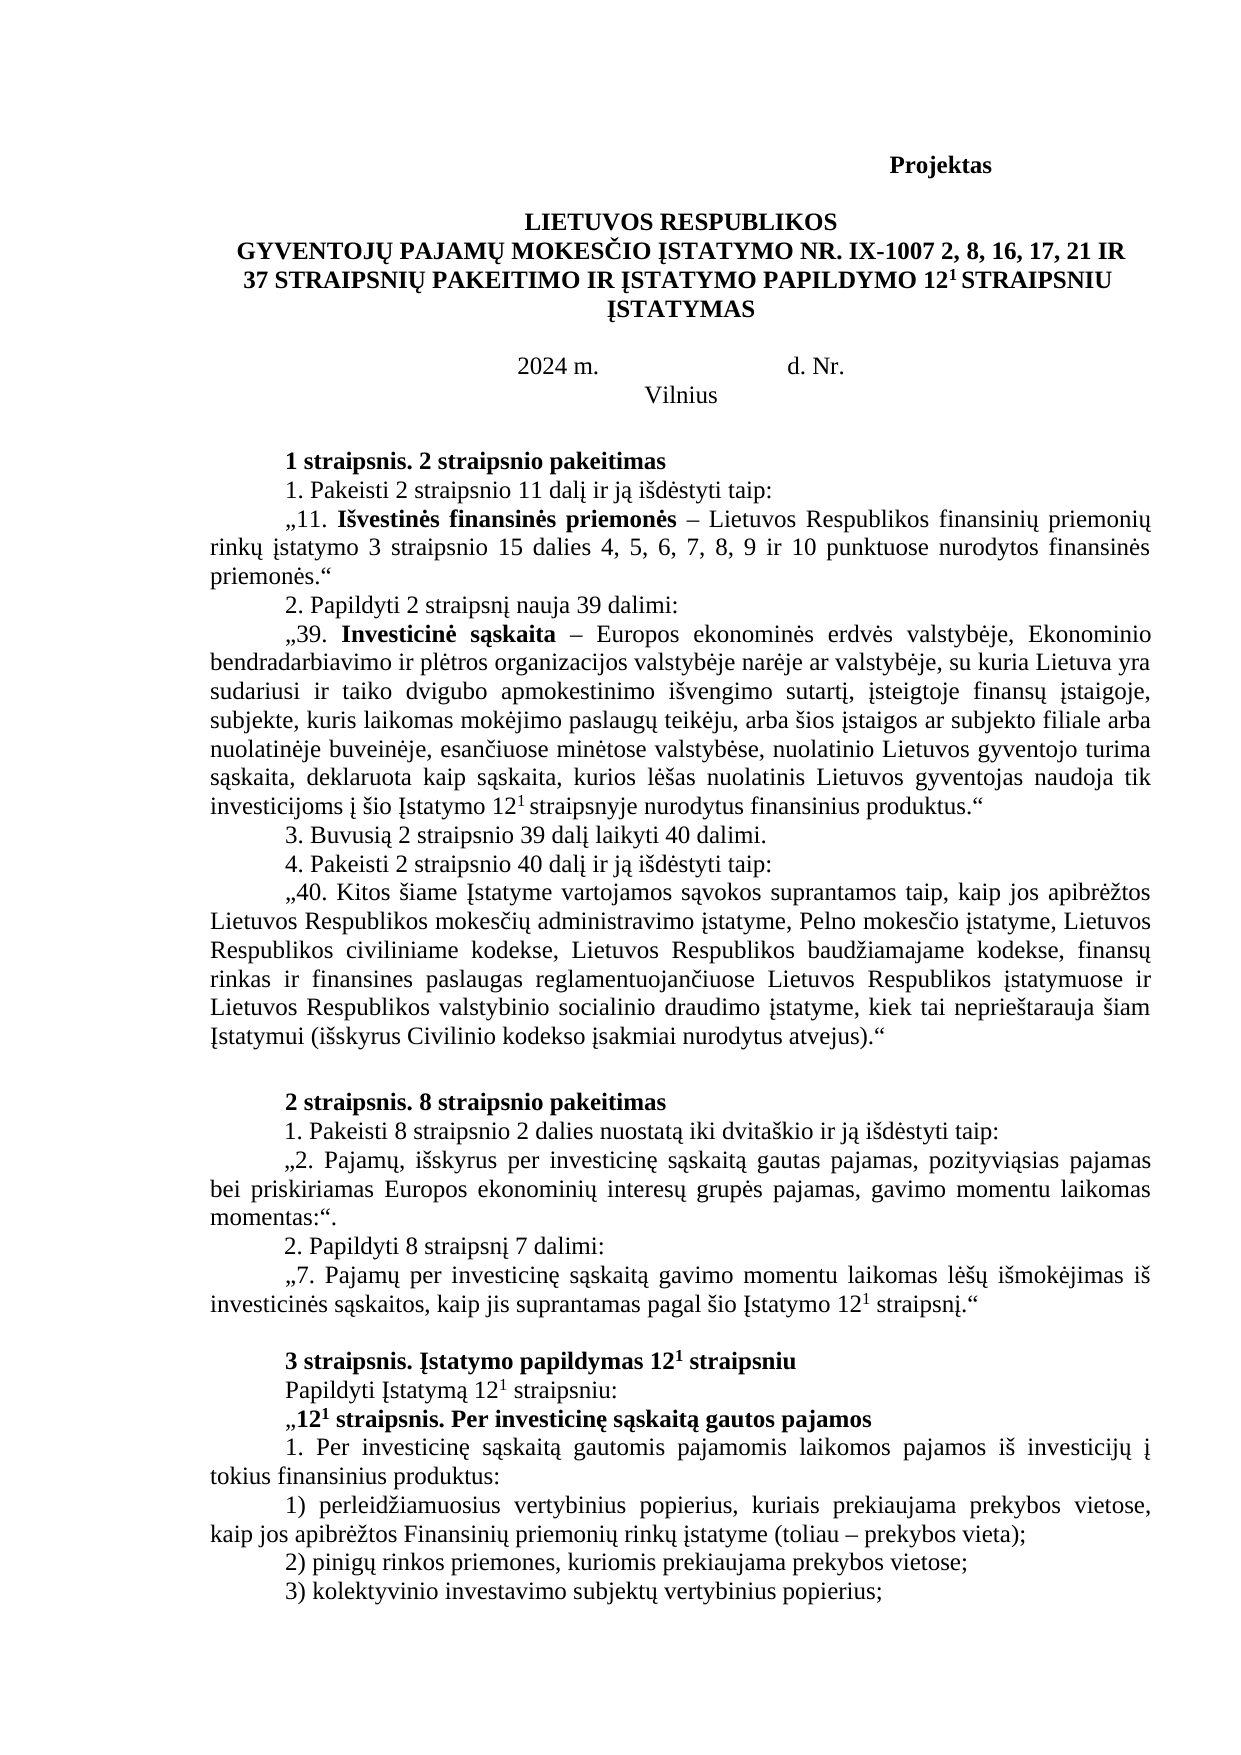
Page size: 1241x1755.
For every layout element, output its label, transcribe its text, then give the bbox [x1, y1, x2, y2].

text 1) perleidžiamuosius vertybinius popierius, kuriais prekiaujama prekybos vietose, kaip jos apibrėžtos Finansinių priemonių rinkų įstatyme (toliau – prekybos vieta); [210, 1490, 1152, 1547]
text 2. Papildyti 2 straipsnį nauja 39 dalimi: [210, 590, 1152, 619]
text „121 straipsnis. Per investicinę sąskaitą gautos pajamos [210, 1404, 1152, 1432]
text „7. Pajamų per investicinę sąskaitą gavimo momentu laikomas lėšų išmokėjimas iš investicinės sąskaitos, kaip jis suprantamas pagal šio Įstatymo 121 straipsnį.“ [210, 1260, 1152, 1317]
text 2. Papildyti 8 straipsnį 7 dalimi: [284, 1231, 1152, 1260]
text 3. Buvusią 2 straipsnio 39 dalį laikyti 40 dalimi. [210, 820, 1152, 849]
text Lietuvos Respublikos [210, 207, 1152, 236]
text Vilnius [210, 380, 1152, 409]
text 4. Pakeisti 2 straipsnio 40 dalį ir ją išdėstyti taip: [210, 849, 1152, 877]
text 1. Per investicinę sąskaitą gautomis pajamomis laikomos pajamos iš investicijų į tokius finansinius produktus: [210, 1432, 1152, 1490]
text Papildyti Įstatymą 121 straipsniu: [210, 1375, 1152, 1404]
text Projektas [889, 150, 1152, 179]
text 2024 m. d. Nr. [210, 351, 1152, 380]
text „39. Investicinė sąskaita – Europos ekonominės erdvės valstybėje, Ekonominio bendradarbiavimo ir plėtros organizacijos valstybėje narėje ar valstybėje, su kuria Lietuva yra sudariusi ir taiko dvigubo apmokestinimo išvengimo sutartį, įsteigtoje finansų įstaigoje, subjekte, kuris laikomas mokėjimo paslaugų teikėju, arba šios įstaigos ar subjekto filiale arba nuolatinėje buveinėje, esančiuose minėtose valstybėse, nuolatinio Lietuvos gyventojo turima sąskaita, deklaruota kaip sąskaita, kurios lėšas nuolatinis Lietuvos gyventojas naudoja tik investicijoms į šio Įstatymo 121 straipsnyje nurodytus finansinius produktus.“ [210, 619, 1152, 820]
text GYVENTOJŲ PAJAMŲ mokesčio įstatymo NR. iX-1007 2, 8, 16, 17, 21 ir 37 straipsniŲ Pakeitimo IR įstatymo papildymo 121 straipsniu [210, 236, 1152, 294]
text „11. Išvestinės finansinės priemonės – Lietuvos Respublikos finansinių priemonių rinkų įstatymo 3 straipsnio 15 dalies 4, 5, 6, 7, 8, 9 ir 10 punktuose nurodytos finansinės priemonės.“ [210, 504, 1152, 590]
text 3) kolektyvinio investavimo subjektų vertybinius popierius; [210, 1576, 1152, 1605]
text 2) pinigų rinkos priemones, kuriomis prekiaujama prekybos vietose; [210, 1547, 1152, 1576]
text 1. Pakeisti 8 straipsnio 2 dalies nuostatą iki dvitaškio ir ją išdėstyti taip: [284, 1116, 1152, 1145]
text 2 straipsnis. 8 straipsnio pakeitimas [210, 1087, 1152, 1116]
text „40. Kitos šiame Įstatyme vartojamos sąvokos suprantamos taip, kaip jos apibrėžtos Lietuvos Respublikos mokesčių administravimo įstatyme, Pelno mokesčio įstatyme, Lietuvos Respublikos civiliniame kodekse, Lietuvos Respublikos baudžiamajame kodekse, finansų rinkas ir finansines paslaugas reglamentuojančiuose Lietuvos Respublikos įstatymuose ir Lietuvos Respublikos valstybinio socialinio draudimo įstatyme, kiek tai neprieštarauja šiam Įstatymui (išskyrus Civilinio kodekso įsakmiai nurodytus atvejus).“ [210, 877, 1152, 1050]
text 3 straipsnis. Įstatymo papildymas 121 straipsniu [210, 1346, 1152, 1375]
text įstatymas [210, 294, 1152, 322]
text 1. Pakeisti 2 straipsnio 11 dalį ir ją išdėstyti taip: [285, 475, 1152, 504]
text „2. Pajamų, išskyrus per investicinę sąskaitą gautas pajamas, pozityviąsias pajamas bei priskiriamas Europos ekonominių interesų grupės pajamas, gavimo momentu laikomas momentas:“. [210, 1145, 1152, 1231]
text 1 straipsnis. 2 straipsnio pakeitimas [210, 446, 1152, 475]
